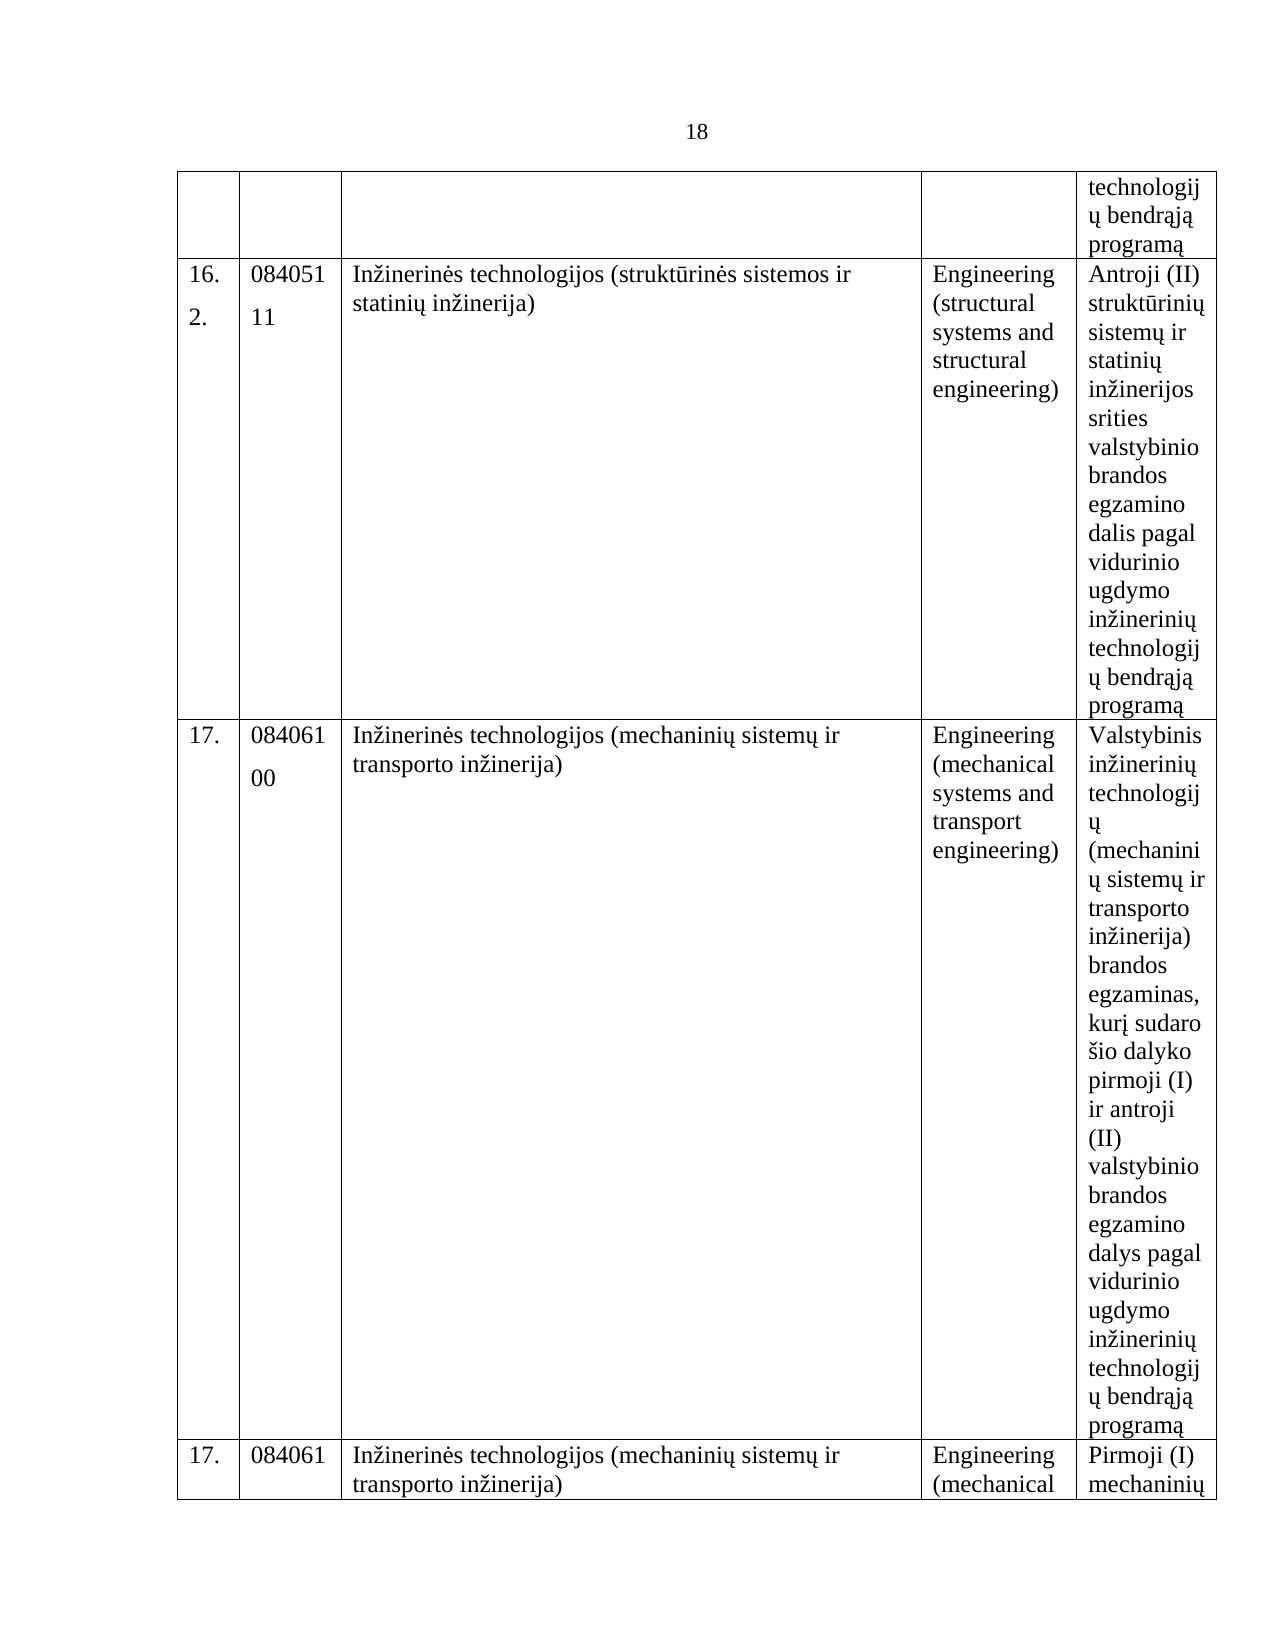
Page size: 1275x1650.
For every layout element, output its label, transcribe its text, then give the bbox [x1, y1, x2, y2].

table_cell Valstybinis inžinerinių technologijų (mechaninių sistemų ir transporto inžinerija) brandos egzaminas, kurį sudaro šio dalyko pirmoji (I) ir antroji (II) valstybinio brandos egzamino dalys pagal vidurinio ugdymo inžinerinių technologijų bendrąją programą [1077, 720, 1216, 1439]
table_cell 16.2. [178, 259, 239, 719]
table_cell Inžinerinės technologijos (mechaninių sistemų ir transporto inžinerija) [342, 720, 921, 1439]
table_cell [342, 172, 921, 258]
table_cell Engineering (mechanical [922, 1440, 1076, 1499]
table_cell 08406100 [240, 720, 341, 1439]
table_cell [240, 172, 341, 258]
table_cell 17. [178, 1440, 239, 1499]
table_cell Antroji (II) struktūrinių sistemų ir statinių inžinerijos srities valstybinio brandos egzamino dalis pagal vidurinio ugdymo inžinerinių technologijų bendrąją programą [1077, 259, 1216, 719]
table_cell Pirmoji (I) mechaninių [1077, 1440, 1216, 1499]
table_cell 08405111 [240, 259, 341, 719]
table_cell Inžinerinės technologijos (struktūrinės sistemos ir statinių inžinerija) [342, 259, 921, 719]
table_cell Engineering (structural systems and structural engineering) [922, 259, 1076, 719]
table_cell technologijų bendrąją programą [1077, 172, 1216, 258]
table_cell Inžinerinės technologijos (mechaninių sistemų ir transporto inžinerija) [342, 1440, 921, 1499]
table_cell Engineering (mechanical systems and transport engineering) [922, 720, 1076, 1439]
table_cell [178, 172, 239, 258]
table_cell 17. [178, 720, 239, 1439]
table_cell [922, 172, 1076, 258]
table_cell 084061 [240, 1440, 341, 1499]
